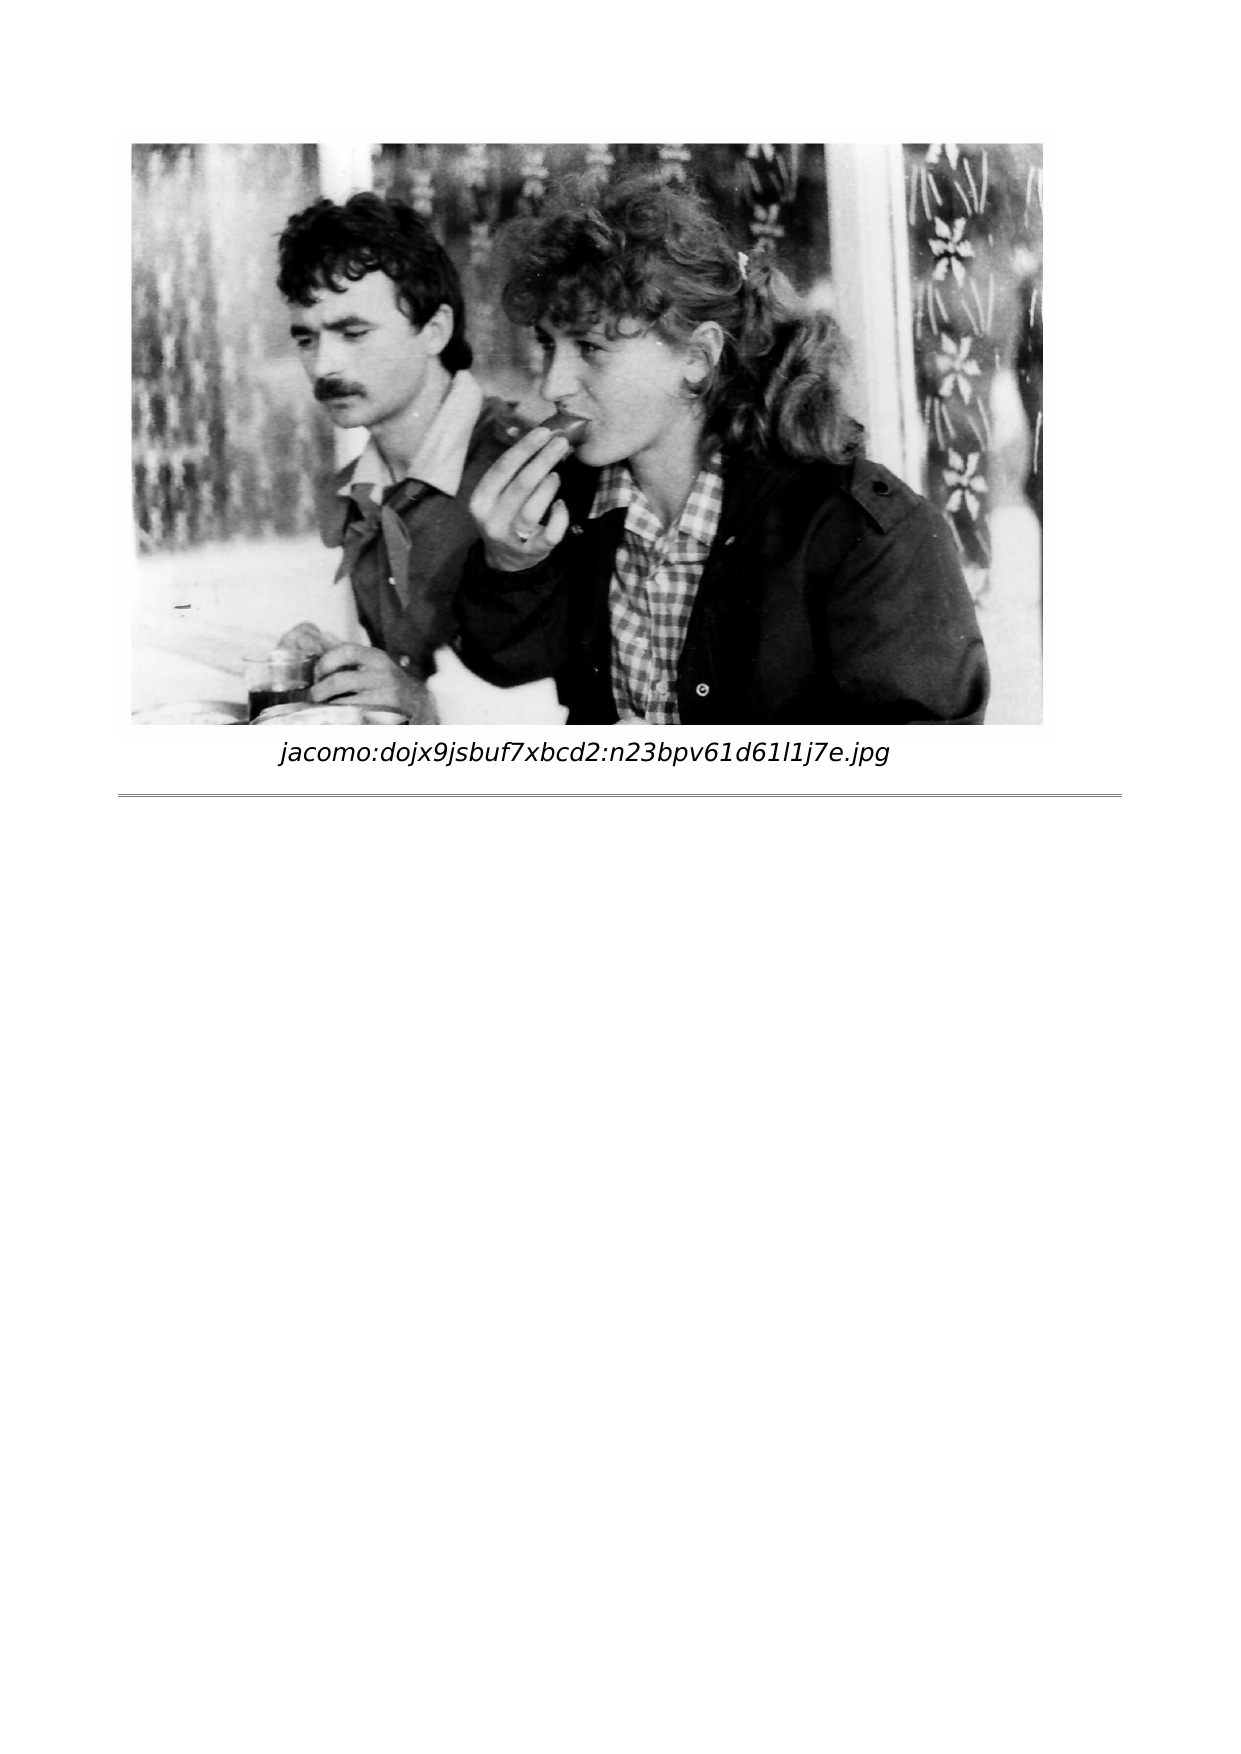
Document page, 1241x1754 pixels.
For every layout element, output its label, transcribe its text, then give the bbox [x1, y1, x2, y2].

text jacomo:dojx9jsbuf7xbcd2:n23bpv61d61l1j7e.jpg [118, 738, 1056, 767]
picture [118, 130, 1056, 738]
